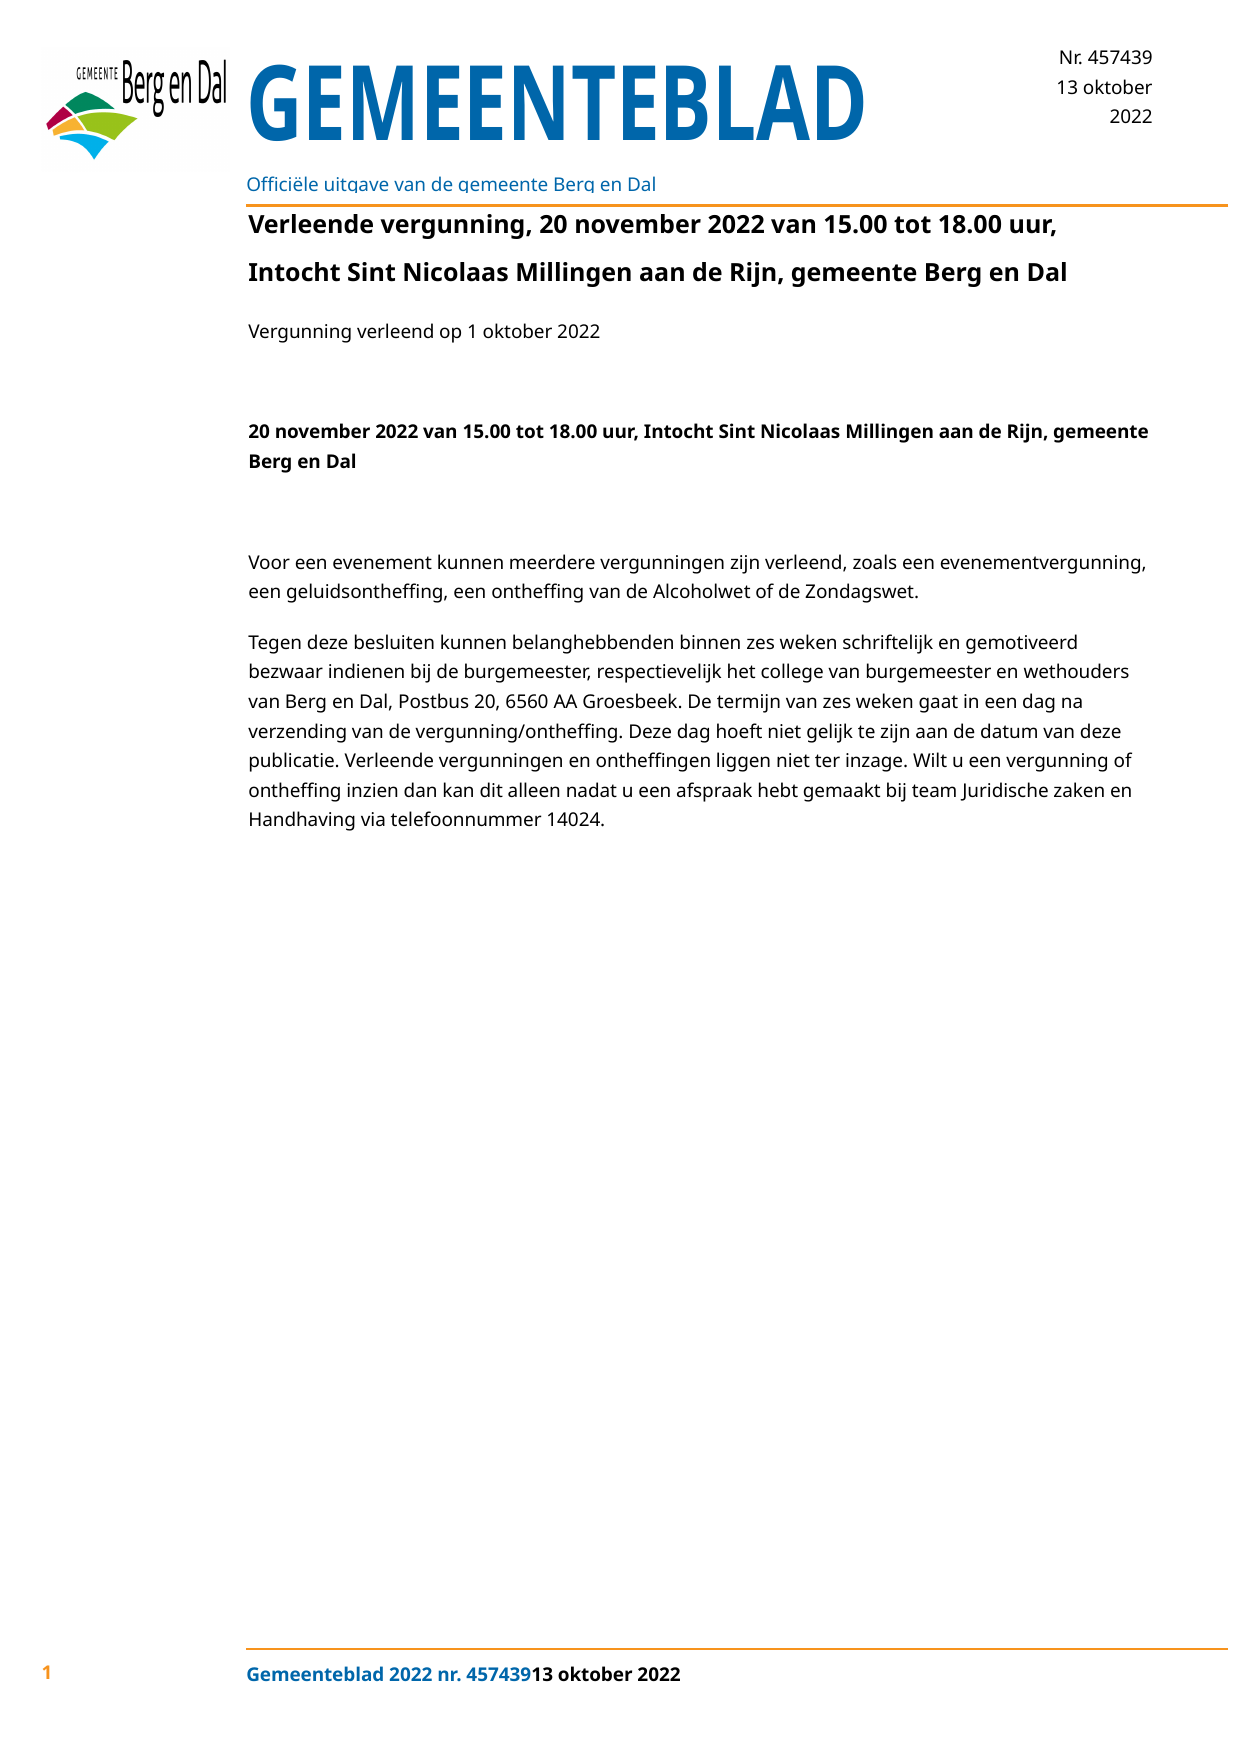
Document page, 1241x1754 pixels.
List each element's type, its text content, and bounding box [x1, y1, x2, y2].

text Verleende vergunning, 20 november 2022 van 15.00 tot 18.00 uur, Intocht Sint Nicolaas Millingen aan de Rijn, gemeente Berg en Dal [248, 207, 1152, 288]
text Vergunning verleend op 1 oktober 2022 [248, 318, 1152, 344]
text 20 november 2022 van 15.00 tot 18.00 uur, Intocht Sint Nicolaas Millingen aan de Rijn, gemeente Berg en Dal [248, 419, 1152, 474]
text Voor een evenement kunnen meerdere vergunningen zijn verleend, zoals een evenementvergunning, een geluidsontheffing, een ontheffing van de Alcoholwet of de Zondagswet. [248, 549, 1152, 604]
picture [41, 47, 231, 172]
text Tegen deze besluiten kunnen belanghebbenden binnen zes weken schriftelijk en gemotiveerd bezwaar indienen bij de burgemeester, respectievelijk het college van burgemeester en wethouders van Berg en Dal, Postbus 20, 6560 AA Groesbeek. De termijn van zes weken gaat in een dag na verzending van de vergunning/ontheffing. Deze dag hoeft niet gelijk te zijn aan de datum van deze publicatie. Verleende vergunningen en ontheffingen liggen niet ter inzage. Wilt u een vergunning of ontheffing inzien dan kan dit alleen nadat u een afspraak hebt gemaakt bij team Juridische zaken en Handhaving via telefoonnummer 14024. [248, 629, 1152, 832]
